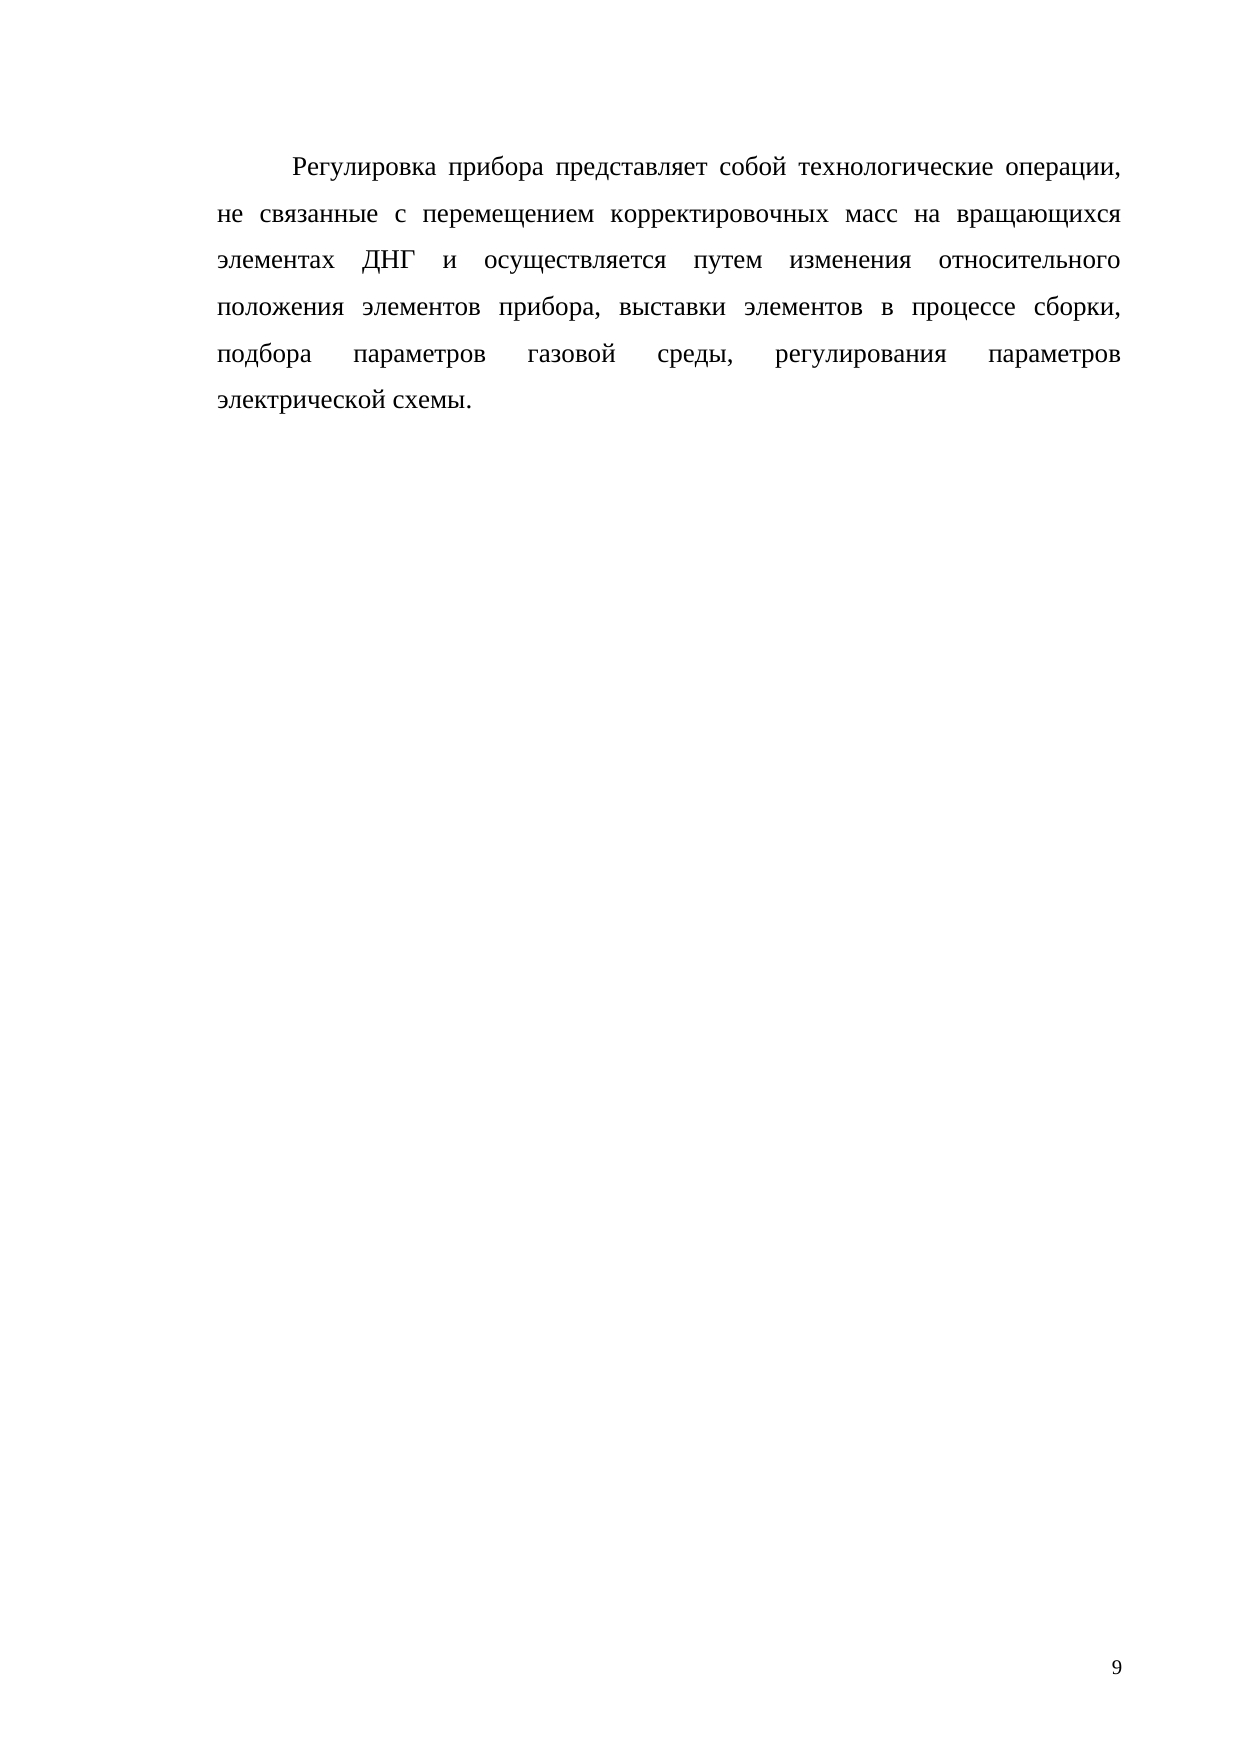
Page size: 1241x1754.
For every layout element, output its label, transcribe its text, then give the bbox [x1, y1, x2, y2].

text Регулировка прибора представляет собой технологические операции, не связанные с перемещением корректировочных масс на вращающихся элементах ДНГ и осуществляется путем изменения относительного положения элементов прибора, выставки элементов в процессе сборки, подбора параметров газовой среды, регулирования параметров электрической схемы. [217, 150, 1122, 414]
